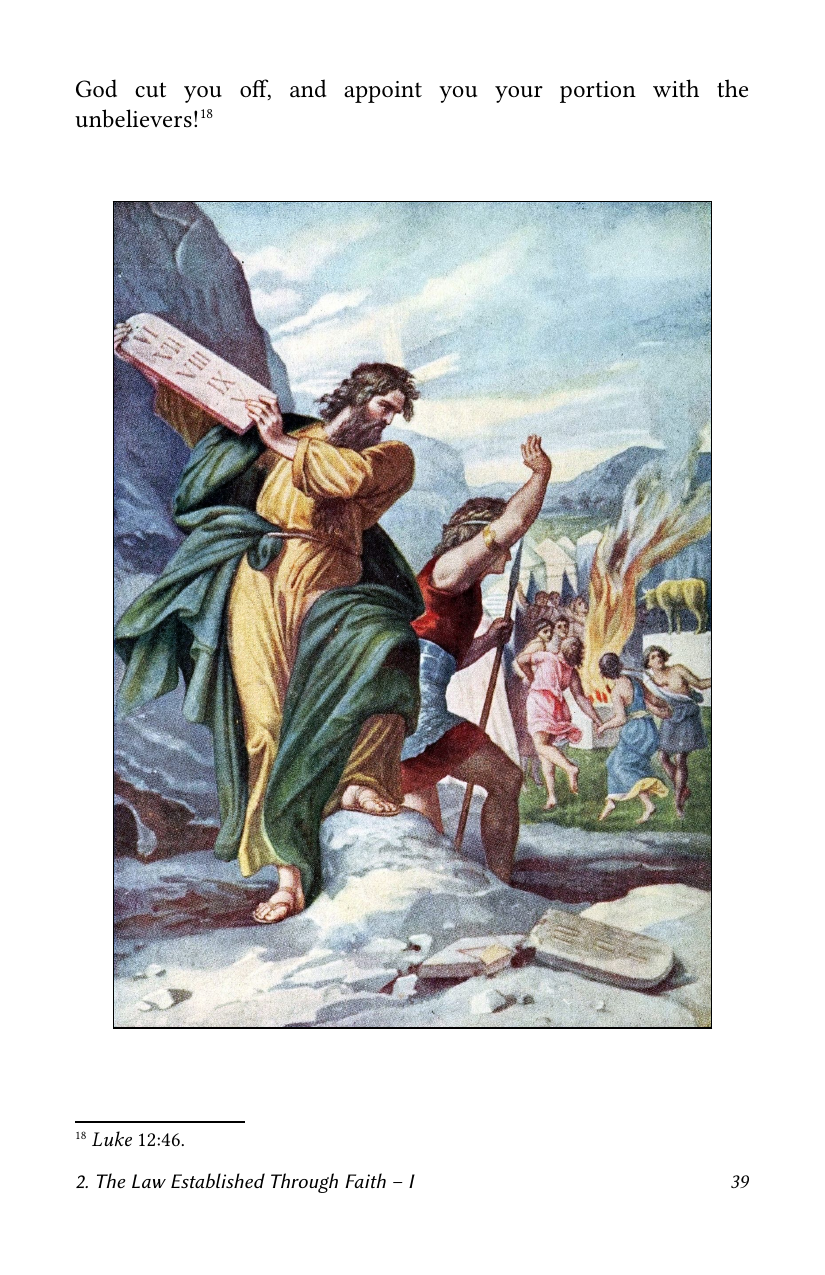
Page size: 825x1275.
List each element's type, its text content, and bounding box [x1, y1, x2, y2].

text God cut you off, and appoint you your portion with the unbelievers! [75, 75, 750, 133]
picture [114, 202, 711, 1027]
text Luke 12:46. [75, 1128, 750, 1152]
